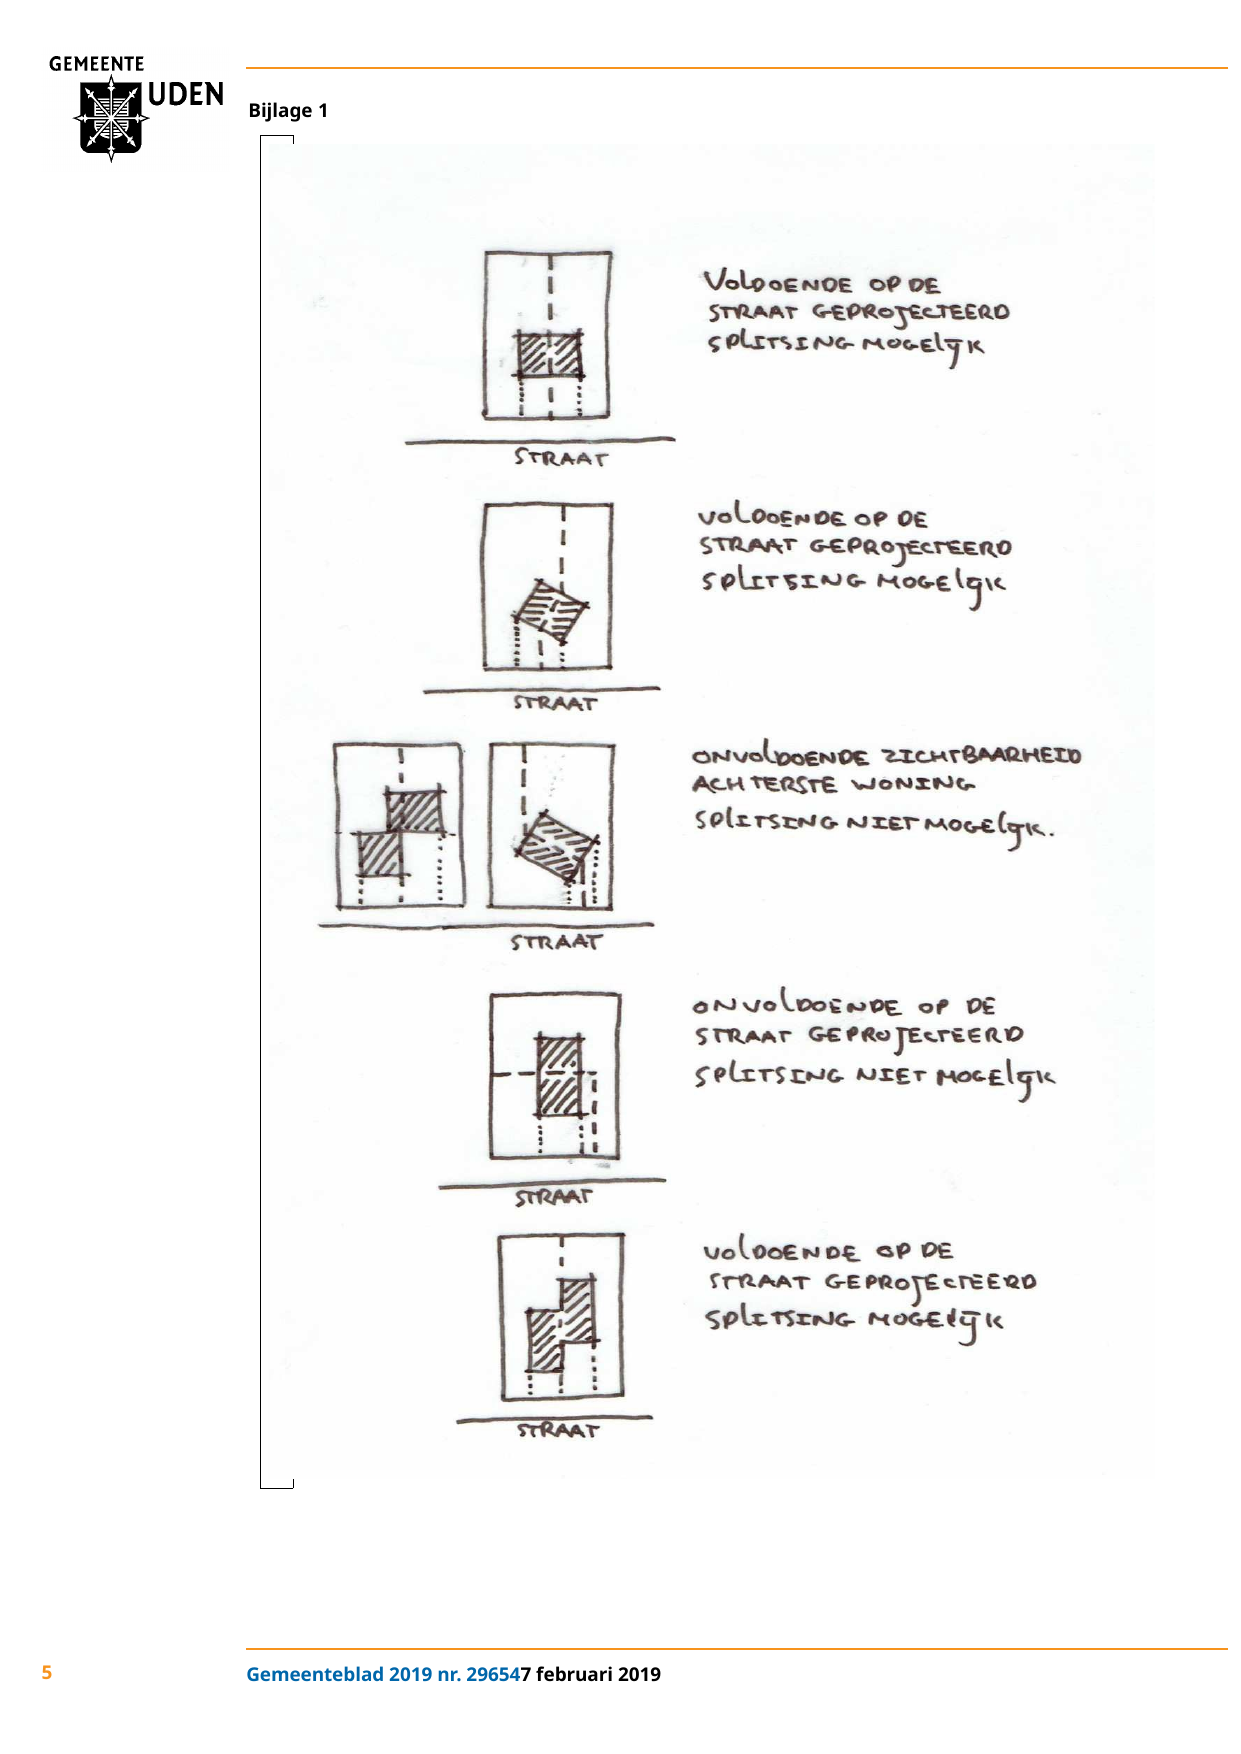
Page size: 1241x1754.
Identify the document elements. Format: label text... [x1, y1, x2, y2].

picture [41, 47, 231, 172]
picture [268, 144, 1155, 1479]
text Bijlage 1 [248, 95, 1152, 123]
